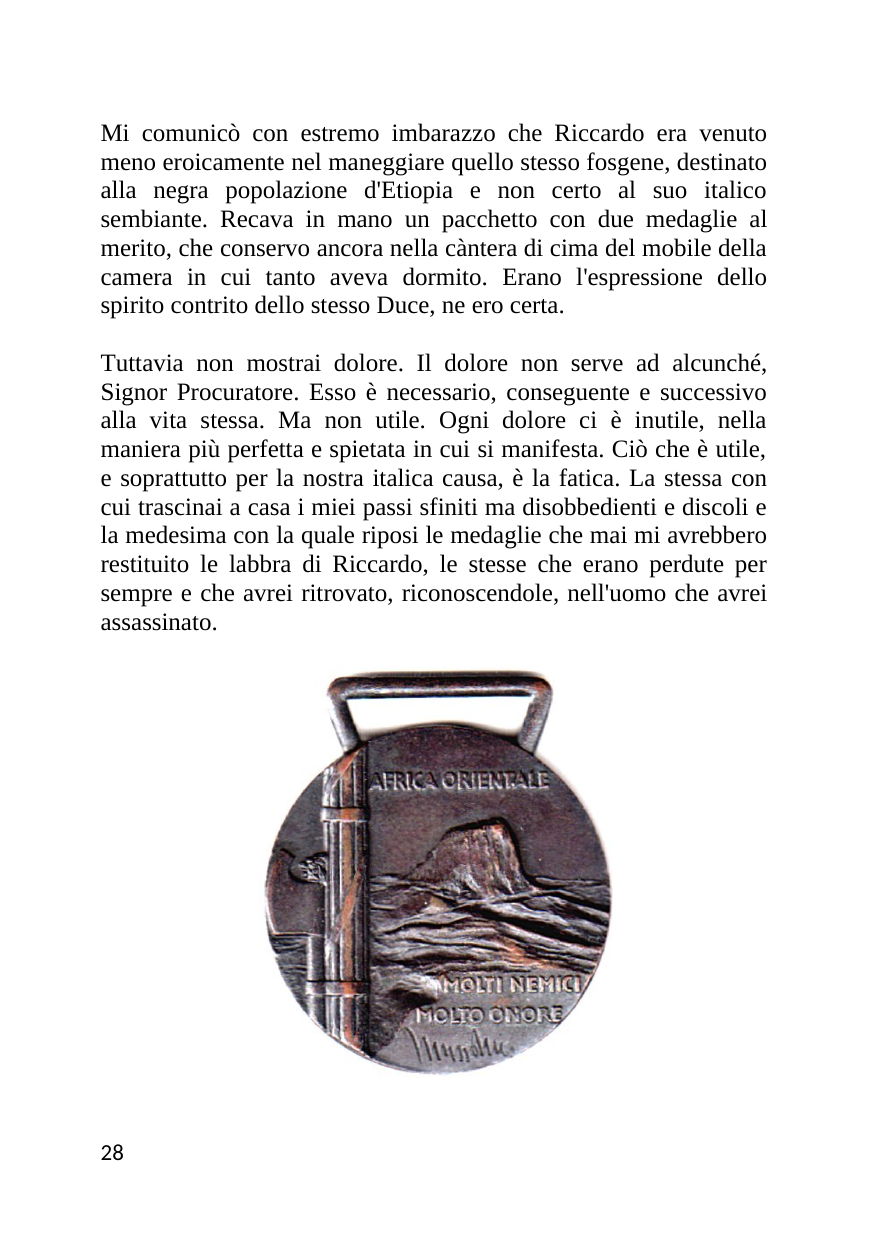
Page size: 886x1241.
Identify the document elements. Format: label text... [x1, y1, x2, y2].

text Mi comunicò con estremo imbarazzo che Riccardo era venuto meno eroicamente nel maneggiare quello stesso fosgene, destinato alla negra popolazione d'Etiopia e non certo al suo italico sembiante. Recava in mano un pacchetto con due medaglie al merito, che conservo ancora nella càntera di cima del mobile della camera in cui tanto aveva dormito. Erano l'espressione dello spirito contrito dello stesso Duce, ne ero certa. [100, 118, 768, 319]
picture [237, 664, 631, 1080]
text Tuttavia non mostrai dolore. Il dolore non serve ad alcunché, Signor Procuratore. Esso è necessario, conseguente e successivo alla vita stessa. Ma non utile. Ogni dolore ci è inutile, nella maniera più perfetta e spietata in cui si manifesta. Ciò che è utile, e soprattutto per la nostra italica causa, è la fatica. La stessa con cui trascinai a casa i miei passi sfiniti ma disobbedienti e discoli e la medesima con la quale riposi le medaglie che mai mi avrebbero restituito le labbra di Riccardo, le stesse che erano perdute per sempre e che avrei ritrovato, riconoscendole, nell'uomo che avrei assassinato. [100, 348, 768, 636]
